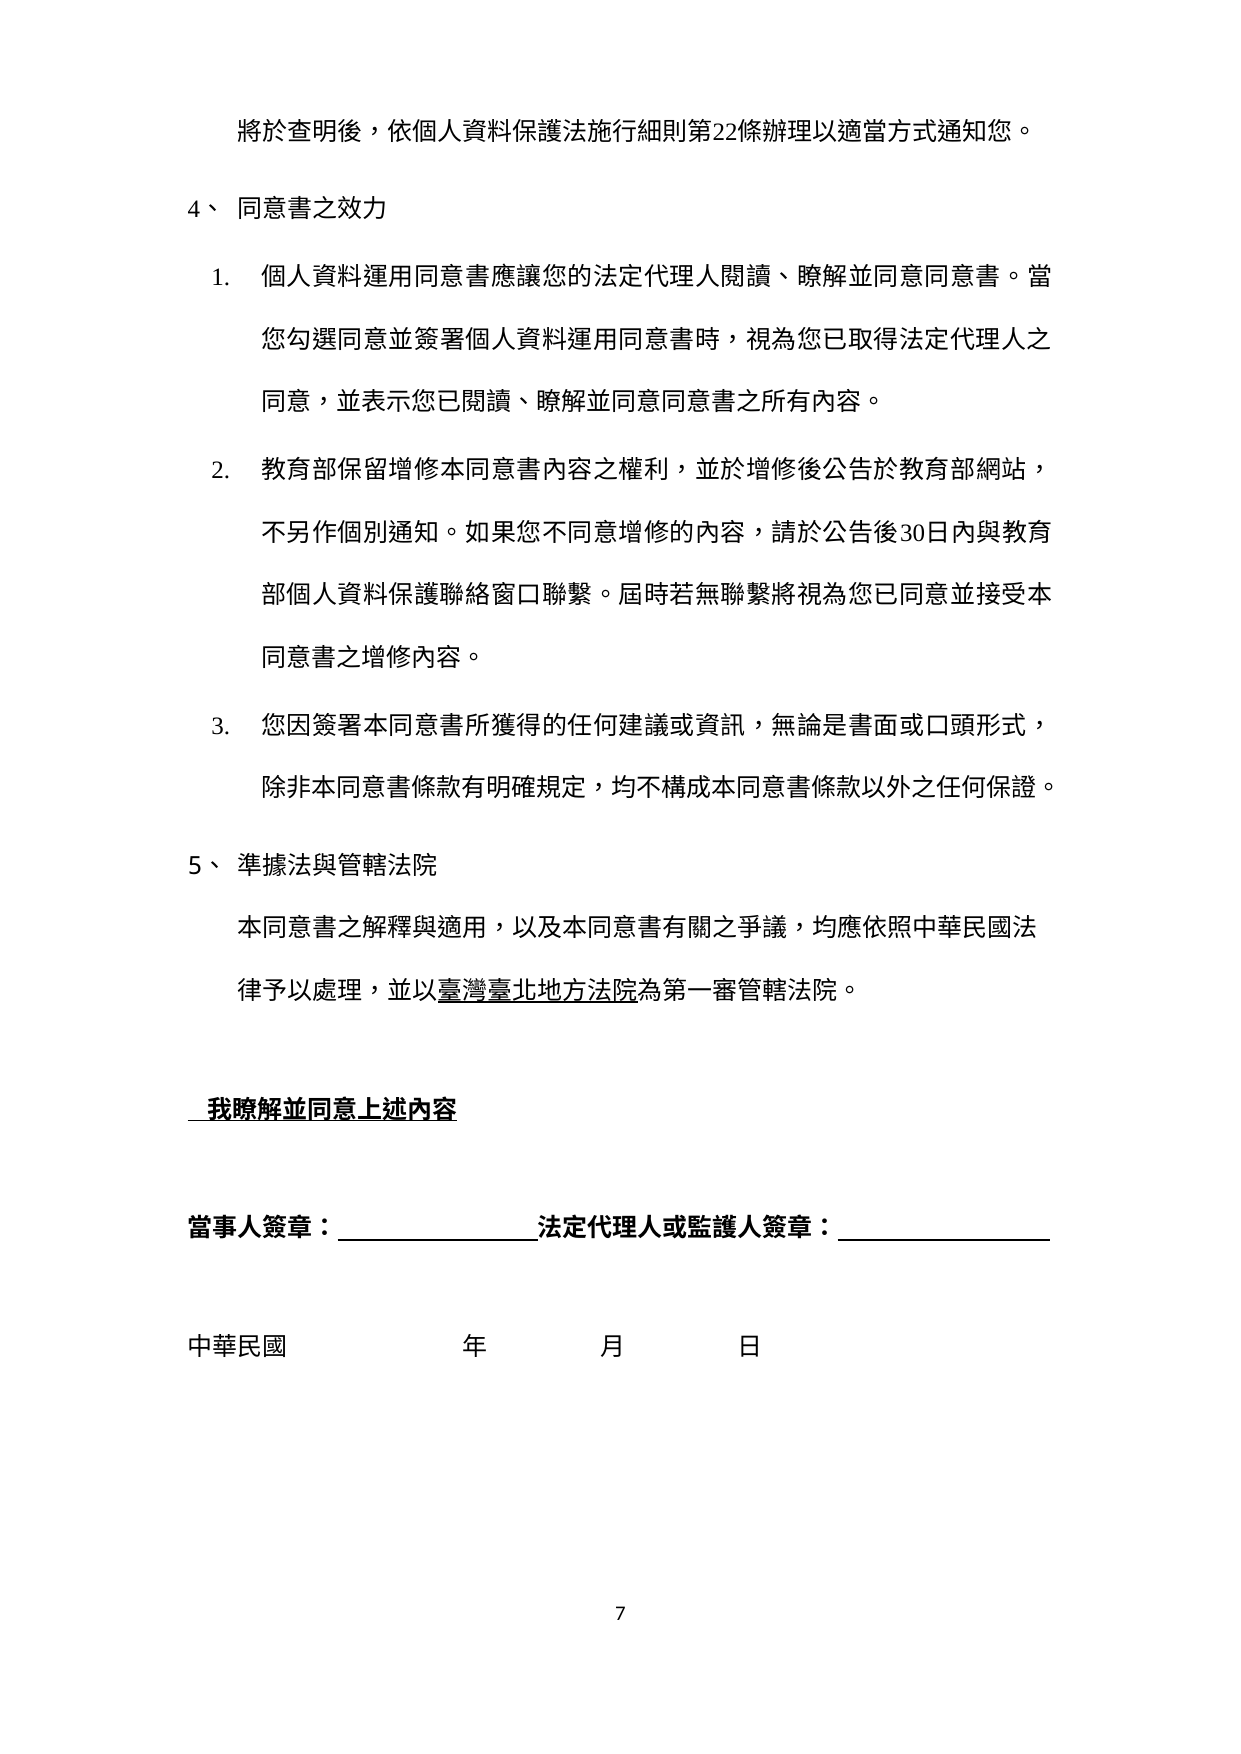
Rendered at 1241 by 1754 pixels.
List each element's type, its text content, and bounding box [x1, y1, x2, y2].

text 中華民國 年 月 日 [187, 1303, 1053, 1366]
list 個人資料運用同意書應讓您的法定代理人閱讀、瞭解並同意同意書。當您勾選同意並簽署個人資料運用同意書時，視為您已取得法定代理人之同意，並表示您已閱讀、瞭解並同意同意書之所有內容。 [211, 233, 1053, 421]
list 同意書之效力 [187, 165, 1053, 227]
text 當事人簽章： 法定代理人或監護人簽章： [187, 1184, 1053, 1247]
list 您因簽署本同意書所獲得的任何建議或資訊，無論是書面或口頭形式，除非本同意書條款有明確規定，均不構成本同意書條款以外之任何保證。 [211, 682, 1053, 807]
list 教育部保留增修本同意書內容之權利，並於增修後公告於教育部網站，不另作個別通知。如果您不同意增修的內容，請於公告後30日內與教育部個人資料保護聯絡窗口聯繫。屆時若無聯繫將視為您已同意並接受本同意書之增修內容。 [211, 426, 1053, 676]
list 準據法與管轄法院 本同意書之解釋與適用，以及本同意書有關之爭議，均應依照中華民國法律予以處理，並以臺灣臺北地方法院為第一審管轄法院。 [187, 822, 1053, 1009]
text 將於查明後，依個人資料保護法施行細則第22條辦理以適當方式通知您。 [237, 87, 1053, 150]
text 我瞭解並同意上述內容 [187, 1066, 1053, 1128]
